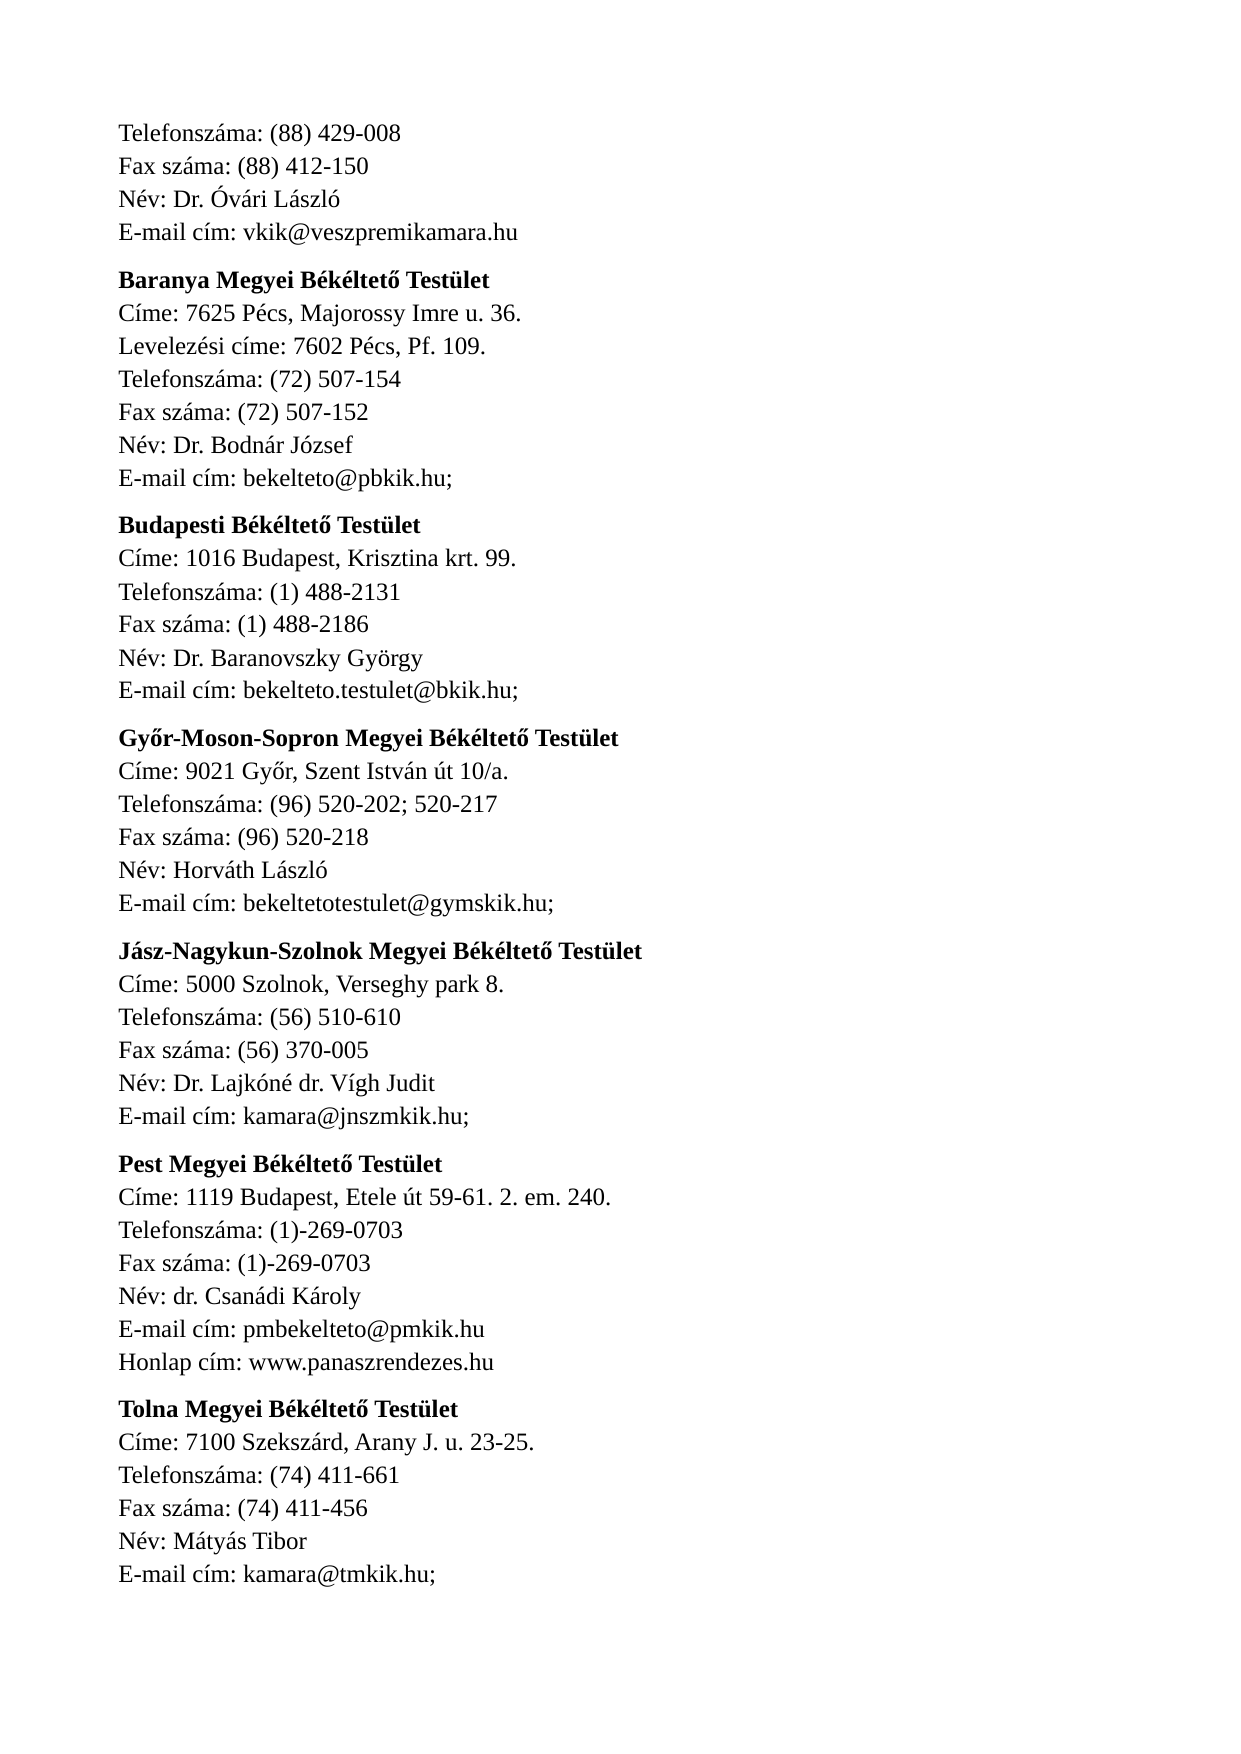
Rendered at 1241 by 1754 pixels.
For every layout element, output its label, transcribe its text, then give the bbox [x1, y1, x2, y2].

text Baranya Megyei Békéltető Testület Címe: 7625 Pécs, Majorossy Imre u. 36. Levelezési címe: 7602 Pécs, Pf. 109. Telefonszáma: (72) 507-154 Fax száma: (72) 507-152 Név: Dr. Bodnár József E-mail cím: bekelteto@pbkik.hu; [118, 265, 1122, 492]
text Tolna Megyei Békéltető Testület Címe: 7100 Szekszárd, Arany J. u. 23-25. Telefonszáma: (74) 411-661 Fax száma: (74) 411-456 Név: Mátyás Tibor E-mail cím: kamara@tmkik.hu; [118, 1394, 1122, 1588]
text Telefonszáma: (88) 429-008 Fax száma: (88) 412-150 Név: Dr. Óvári László E-mail cím: vkik@veszpremikamara.hu [118, 118, 1122, 246]
text Budapesti Békéltető Testület Címe: 1016 Budapest, Krisztina krt. 99. Telefonszáma: (1) 488-2131 Fax száma: (1) 488-2186 Név: Dr. Baranovszky György E-mail cím: bekelteto.testulet@bkik.hu; [118, 511, 1122, 704]
text Jász-Nagykun-Szolnok Megyei Békéltető Testület Címe: 5000 Szolnok, Verseghy park 8. Telefonszáma: (56) 510-610 Fax száma: (56) 370-005 Név: Dr. Lajkóné dr. Vígh Judit E-mail cím: kamara@jnszmkik.hu; [118, 936, 1122, 1130]
text Győr-Moson-Sopron Megyei Békéltető Testület Címe: 9021 Győr, Szent István út 10/a. Telefonszáma: (96) 520-202; 520-217 Fax száma: (96) 520-218 Név: Horváth László E-mail cím: bekeltetotestulet@gymskik.hu; [118, 723, 1122, 917]
text Pest Megyei Békéltető Testület Címe: 1119 Budapest, Etele út 59-61. 2. em. 240. Telefonszáma: (1)-269-0703 Fax száma: (1)-269-0703 Név: dr. Csanádi Károly E-mail cím: pmbekelteto@pmkik.hu Honlap cím: www.panaszrendezes.hu [118, 1149, 1122, 1376]
